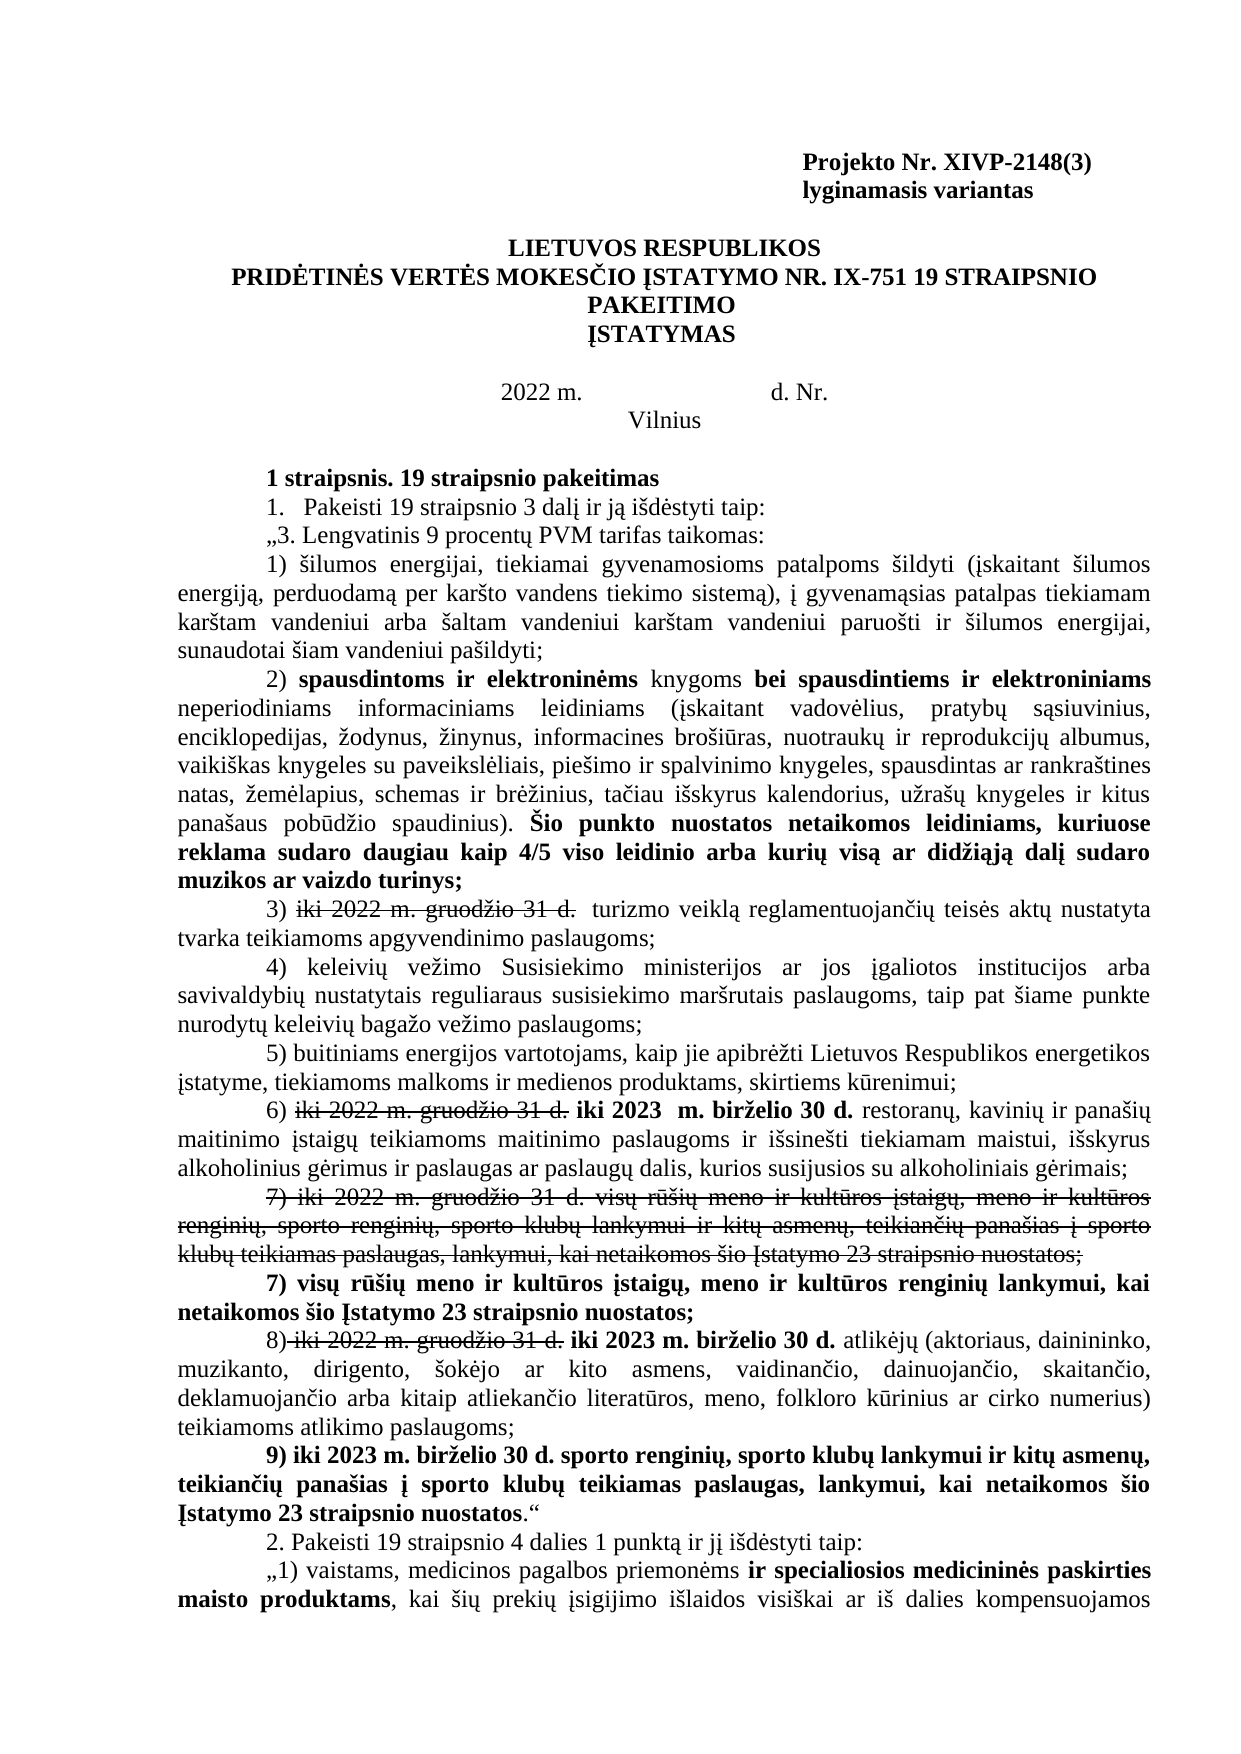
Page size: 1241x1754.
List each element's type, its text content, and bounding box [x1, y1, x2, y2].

text 8) iki 2022 m. gruodžio 31 d. iki 2023 m. birželio 30 d. atlikėjų (aktoriaus, dainininko, muzikanto, dirigento, šokėjo ar kito asmens, vaidinančio, dainuojančio, skaitančio, deklamuojančio arba kitaip atliekančio literatūros, meno, folkloro kūrinius ar cirko numerius) teikiamoms atlikimo paslaugoms; [177, 1326, 1152, 1441]
text Projekto Nr. XIVP-2148(3) [177, 147, 1152, 176]
text 1) šilumos energijai, tiekiamai gyvenamosioms patalpoms šildyti (įskaitant šilumos energiją, perduodamą per karšto vandens tiekimo sistemą), į gyvenamąsias patalpas tiekiamam karštam vandeniui arba šaltam vandeniui karštam vandeniui paruošti ir šilumos energijai, sunaudotai šiam vandeniui pašildyti; [177, 549, 1152, 664]
text „3. Lengvatinis 9 procentų PVM tarifas taikomas: [177, 521, 1152, 549]
text 2) spausdintoms ir elektroninėms knygoms bei spausdintiems ir elektroniniams neperiodiniams informaciniams leidiniams (įskaitant vadovėlius, pratybų sąsiuvinius, enciklopedijas, žodynus, žinynus, informacines brošiūras, nuotraukų ir reprodukcijų albumus, vaikiškas knygeles su paveikslėliais, piešimo ir spalvinimo knygeles, spausdintas ar rankraštines natas, žemėlapius, schemas ir brėžinius, tačiau išskyrus kalendorius, užrašų knygeles ir kitus panašaus pobūdžio spaudinius). Šio punkto nuostatos netaikomos leidiniams, kuriuose reklama sudaro daugiau kaip 4/5 viso leidinio arba kurių visą ar didžiąją dalį sudaro muzikos ar vaizdo turinys; [177, 664, 1152, 894]
text 6) iki 2022 m. gruodžio 31 d. iki 2023 m. birželio 30 d. restoranų, kavinių ir panašių maitinimo įstaigų teikiamoms maitinimo paslaugoms ir išsinešti tiekiamam maistui, išskyrus alkoholinius gėrimus ir paslaugas ar paslaugų dalis, kurios susijusios su alkoholiniais gėrimais; [177, 1096, 1152, 1182]
text pridėtinės vertės mokesčio įstatymo Nr. IX-751 19 straipsnio pakeitimo [177, 262, 1152, 319]
text 7) iki 2022 m. gruodžio 31 d. visų rūšių meno ir kultūros įstaigų, meno ir kultūros renginių, sporto renginių, sporto klubų lankymui ir kitų asmenų, teikiančių panašias į sporto klubų teikiamas paslaugas, lankymui, kai netaikomos šio Įstatymo 23 straipsnio nuostatos; [177, 1182, 1152, 1268]
text LIETUVOS RESPUBLIKOS [177, 233, 1152, 262]
text „1) vaistams, medicinos pagalbos priemonėms ir specialiosios medicininės paskirties maisto produktams, kai šių prekių įsigijimo išlaidos visiškai ar iš dalies kompensuojamos [177, 1556, 1152, 1613]
text 1 straipsnis. 19 straipsnio pakeitimas [266, 463, 1152, 492]
text lyginamasis variantas [177, 176, 1152, 204]
text 2. Pakeisti 19 straipsnio 4 dalies 1 punktą ir jį išdėstyti taip: [177, 1527, 1152, 1556]
list Pakeisti 19 straipsnio 3 dalį ir ją išdėstyti taip: [266, 492, 1152, 521]
text 9) iki 2023 m. birželio 30 d. sporto renginių, sporto klubų lankymui ir kitų asmenų, teikiančių panašias į sporto klubų teikiamas paslaugas, lankymui, kai netaikomos šio Įstatymo 23 straipsnio nuostatos.“ [177, 1441, 1152, 1527]
text įstatymas [177, 319, 1152, 348]
text 2022 m. d. Nr. [177, 377, 1152, 406]
text Vilnius [177, 406, 1152, 434]
text 4) keleivių vežimo Susisiekimo ministerijos ar jos įgaliotos institucijos arba savivaldybių nustatytais reguliaraus susisiekimo maršrutais paslaugoms, taip pat šiame punkte nurodytų keleivių bagažo vežimo paslaugoms; [177, 952, 1152, 1038]
text 3) iki 2022 m. gruodžio 31 d. turizmo veiklą reglamentuojančių teisės aktų nustatyta tvarka teikiamoms apgyvendinimo paslaugoms; [177, 894, 1152, 952]
text 5) buitiniams energijos vartotojams, kaip jie apibrėžti Lietuvos Respublikos energetikos įstatyme, tiekiamoms malkoms ir medienos produktams, skirtiems kūrenimui; [177, 1038, 1152, 1096]
text 7) visų rūšių meno ir kultūros įstaigų, meno ir kultūros renginių lankymui, kai netaikomos šio Įstatymo 23 straipsnio nuostatos; [177, 1268, 1152, 1326]
